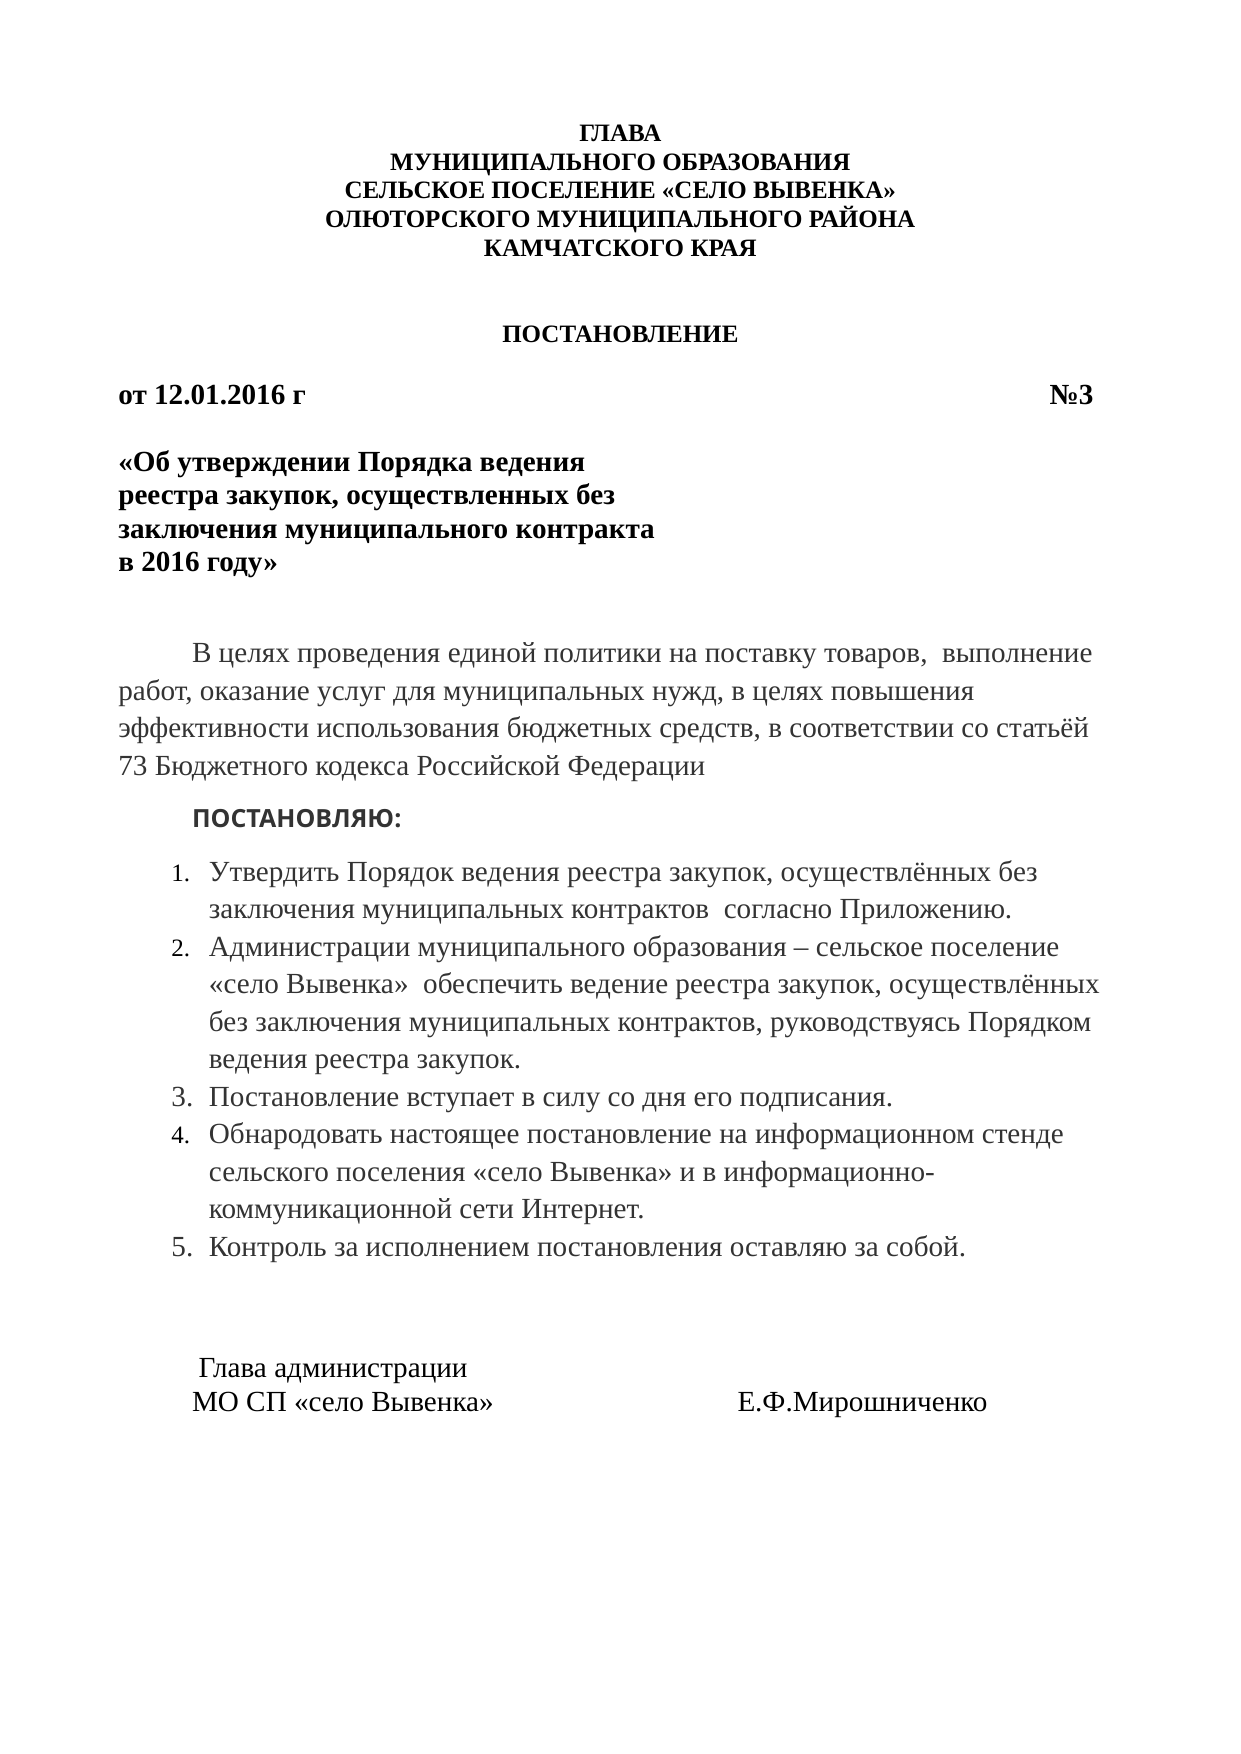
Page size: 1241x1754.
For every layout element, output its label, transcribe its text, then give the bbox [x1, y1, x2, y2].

text КАМЧАТСКОГО КРАЯ [118, 233, 1122, 262]
list Обнародовать настоящее постановление на информационном стенде сельского поселения «село Вывенка» и в информационно-коммуникационной сети Интернет. [171, 1112, 1122, 1225]
text ПОСТАНОВЛЯЮ: [118, 797, 1122, 834]
text МО СП «село Вывенка» Е.Ф.Мирошниченко [118, 1384, 1122, 1418]
text заключения муниципального контракта [118, 511, 1122, 544]
list Контроль за исполнением постановления оставляю за собой. [171, 1225, 1122, 1262]
text СЕЛЬСКОЕ ПОСЕЛЕНИЕ «СЕЛО ВЫВЕНКА» [118, 176, 1122, 204]
text от 12.01.2016 г №3 [118, 377, 1122, 410]
text Глава администрации [192, 1316, 1122, 1384]
text реестра закупок, осуществленных без [118, 477, 1122, 511]
text в 2016 году» [118, 544, 1122, 578]
list Постановление вступает в силу со дня его подписания. [171, 1075, 1122, 1112]
text ГЛАВА [118, 118, 1122, 147]
list Администрации муниципального образования – сельское поселение «село Вывенка» обеспечить ведение реестра закупок, осуществлённых без заключения муниципальных контрактов, руководствуясь Порядком ведения реестра закупок. [171, 925, 1122, 1075]
list Утвердить Порядок ведения реестра закупок, осуществлённых без заключения муниципальных контрактов согласно Приложению. [171, 850, 1122, 925]
text «Об утверждении Порядка ведения [118, 444, 1122, 477]
text МУНИЦИПАЛЬНОГО ОБРАЗОВАНИЯ [118, 147, 1122, 176]
text ПОСТАНОВЛЕНИЕ [118, 319, 1122, 348]
text ОЛЮТОРСКОГО МУНИЦИПАЛЬНОГО РАЙОНА [118, 204, 1122, 233]
text В целях проведения единой политики на поставку товаров, выполнение работ, оказание услуг для муниципальных нужд, в целях повышения эффективности использования бюджетных средств, в соответствии со статьёй 73 Бюджетного кодекса Российской Федерации [118, 631, 1122, 781]
